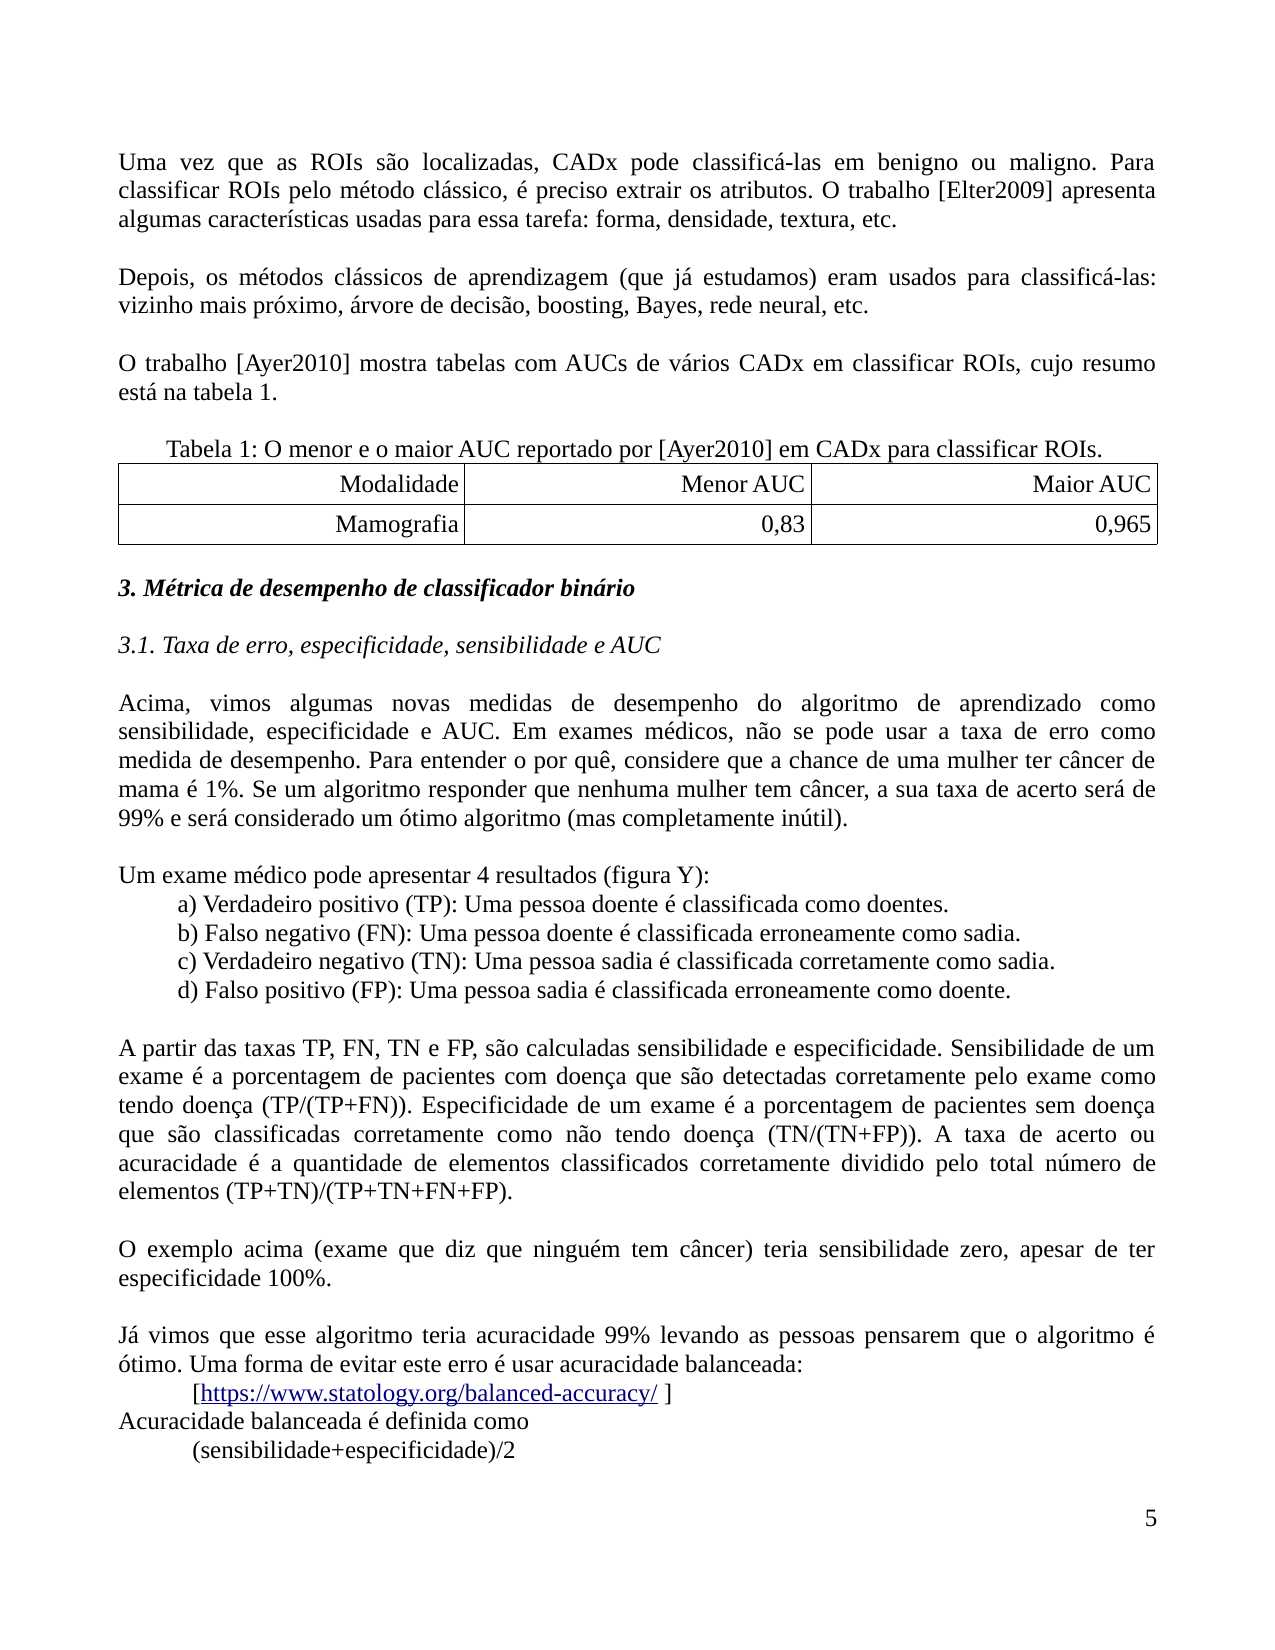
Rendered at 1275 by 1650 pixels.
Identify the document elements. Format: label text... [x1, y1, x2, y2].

text A partir das taxas TP, FN, TN e FP, são calculadas sensibilidade e especificidade. Sensibilidade de um exame é a porcentagem de pacientes com doença que são detectadas corretamente pelo exame como tendo doença (TP/(TP+FN)). Especificidade de um exame é a porcentagem de pacientes sem doença que são classificadas corretamente como não tendo doença (TN/(TN+FP)). A taxa de acerto ou acuracidade é a quantidade de elementos classificados corretamente dividido pelo total número de elementos (TP+TN)/(TP+TN+FN+FP). [118, 1033, 1157, 1205]
text Um exame médico pode apresentar 4 resultados (figura Y): [118, 860, 1157, 889]
text Depois, os métodos clássicos de aprendizagem (que já estudamos) eram usados para classificá-las: vizinho mais próximo, árvore de decisão, boosting, Bayes, rede neural, etc. [118, 262, 1157, 319]
text Tabela 1: O menor e o maior AUC reportado por [Ayer2010] em CADx para classificar ROIs. [118, 434, 1157, 463]
text (sensibilidade+especificidade)/2 [118, 1435, 1157, 1464]
table_cell Mamografia [119, 505, 464, 544]
text O trabalho [Ayer2010] mostra tabelas com AUCs de vários CADx em classificar ROIs, cujo resumo está na tabela 1. [118, 348, 1157, 406]
text b) Falso negativo (FN): Uma pessoa doente é classificada erroneamente como sadia. [118, 918, 1157, 946]
table_header Menor AUC [465, 464, 811, 503]
table_header Maior AUC [812, 464, 1157, 503]
text c) Verdadeiro negativo (TN): Uma pessoa sadia é classificada corretamente como sadia. [118, 946, 1157, 975]
text 3.1. Taxa de erro, especificidade, sensibilidade e AUC [118, 630, 1157, 659]
text Já vimos que esse algoritmo teria acuracidade 99% levando as pessoas pensarem que o algoritmo é ótimo. Uma forma de evitar este erro é usar acuracidade balanceada: [118, 1320, 1157, 1378]
text 3. Métrica de desempenho de classificador binário [118, 573, 1157, 601]
table_cell 0,965 [812, 505, 1157, 544]
text Acuracidade balanceada é definida como [118, 1406, 1157, 1435]
table_cell 0,83 [465, 505, 811, 544]
text Acima, vimos algumas novas medidas de desempenho do algoritmo de aprendizado como sensibilidade, especificidade e AUC. Em exames médicos, não se pode usar a taxa de erro como medida de desempenho. Para entender o por quê, considere que a chance de uma mulher ter câncer de mama é 1%. Se um algoritmo responder que nenhuma mulher tem câncer, a sua taxa de acerto será de 99% e será considerado um ótimo algoritmo (mas completamente inútil). [118, 688, 1157, 831]
text O exemplo acima (exame que diz que ninguém tem câncer) teria sensibilidade zero, apesar de ter especificidade 100%. [118, 1234, 1157, 1291]
text a) Verdadeiro positivo (TP): Uma pessoa doente é classificada como doentes. [118, 889, 1157, 918]
text [https://www.statology.org/balanced-accuracy/ ] [118, 1378, 1157, 1406]
text d) Falso positivo (FP): Uma pessoa sadia é classificada erroneamente como doente. [118, 975, 1157, 1004]
text Uma vez que as ROIs são localizadas, CADx pode classificá-las em benigno ou maligno. Para classificar ROIs pelo método clássico, é preciso extrair os atributos. O trabalho [Elter2009] apresenta algumas características usadas para essa tarefa: forma, densidade, textura, etc. [118, 147, 1157, 233]
table_header Modalidade [119, 464, 464, 503]
